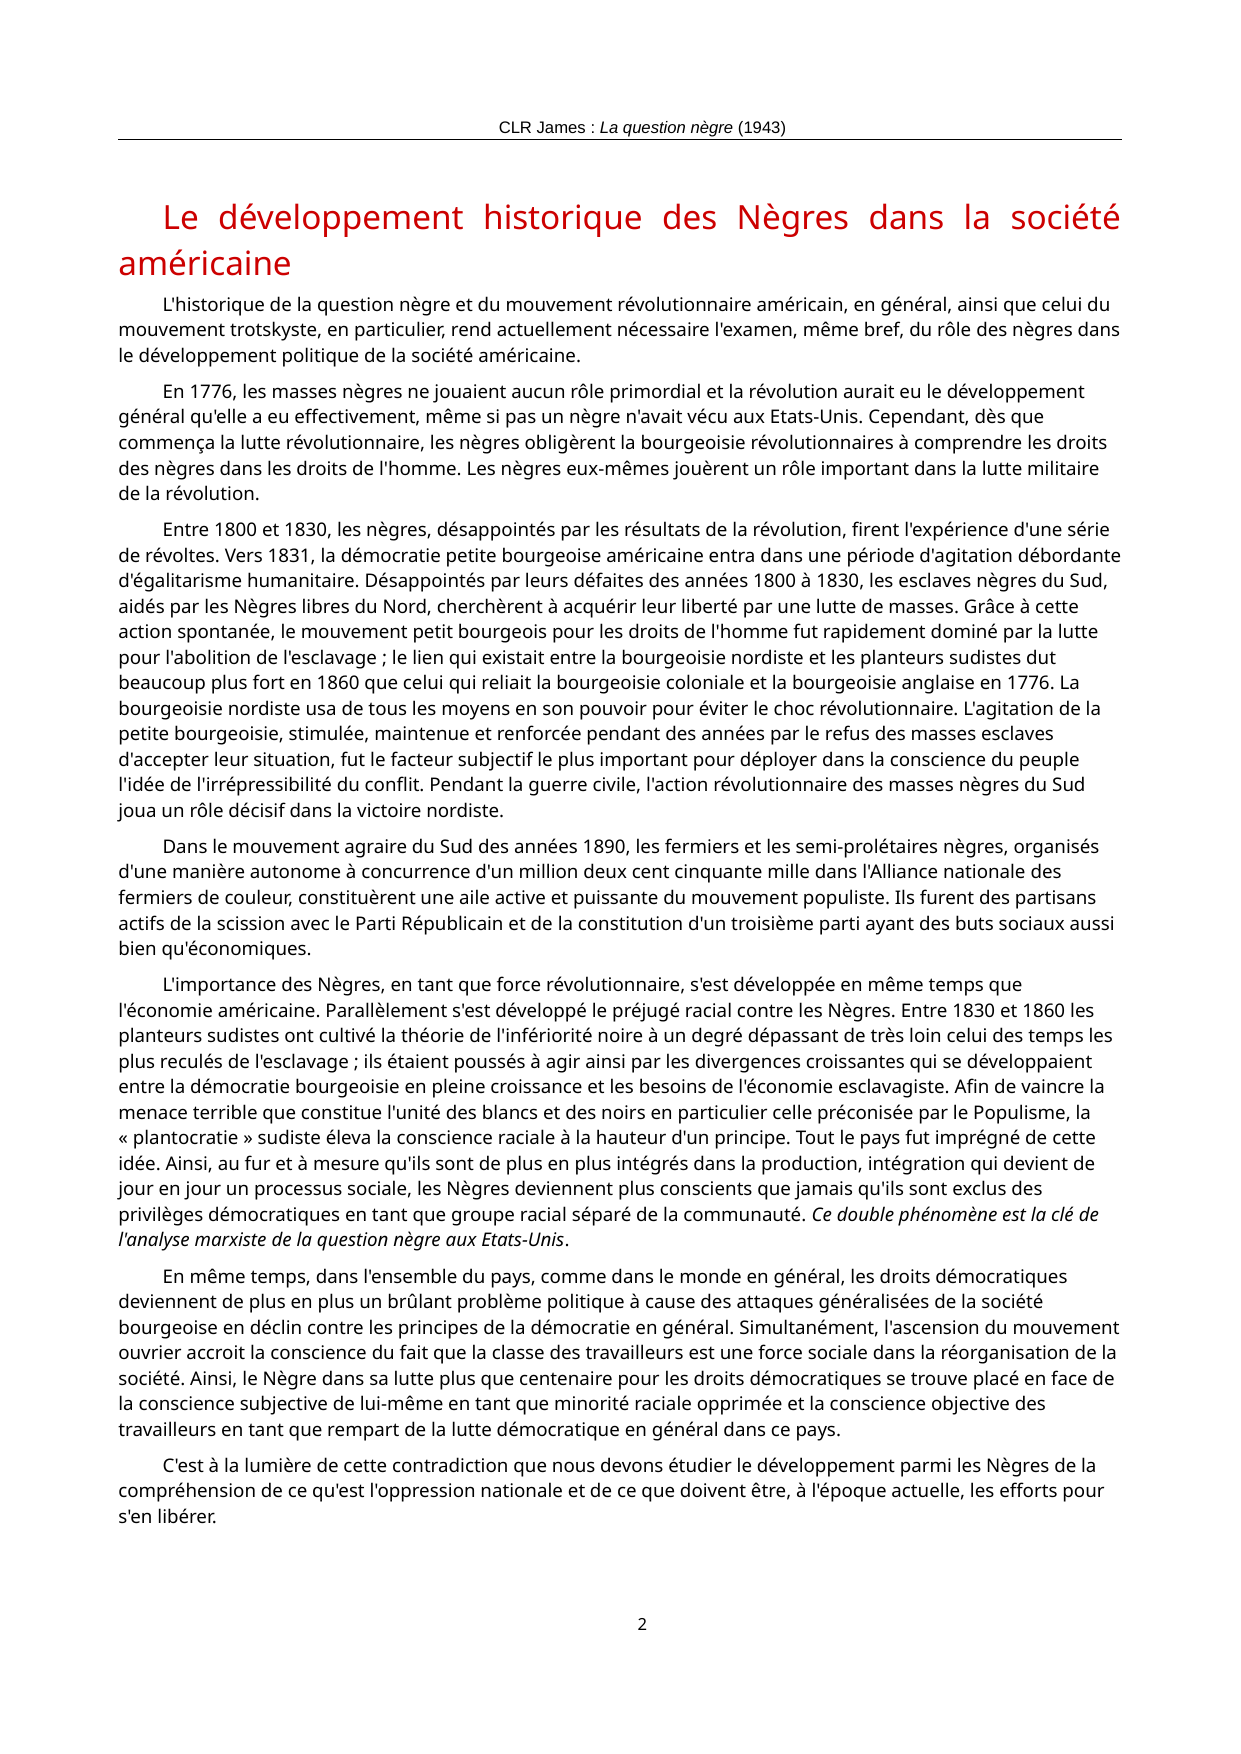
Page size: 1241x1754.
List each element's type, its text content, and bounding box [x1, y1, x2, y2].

text En 1776, les masses nègres ne jouaient aucun rôle primordial et la révolution aurait eu le développement général qu'elle a eu effectivement, même si pas un nègre n'avait vécu aux Etats-Unis. Cependant, dès que commença la lutte révolutionnaire, les nègres obligèrent la bour­geoisie révolutionnaires à comprendre les droits des nègres dans les droits de l'homme. Les nègres eux-mêmes jouèrent un rôle important dans la lutte militaire de la révolution. [118, 378, 1122, 506]
text C'est à la lumière de cette contradiction que nous devons étudier le développement parmi les Nègres de la compréhension de ce qu'est l'oppression nationale et de ce que doivent être, à l'époque actuelle, les efforts pour s'en libérer. [118, 1452, 1122, 1529]
text L'historique de la question nègre et du mouvement révolutionnaire américain, en général, ainsi que celui du mouvement trotskyste, en particulier, rend actuellement nécessaire l'examen, même bref, du rôle des nègres dans le développement politique de la société américaine. [118, 291, 1122, 368]
text En même temps, dans l'ensemble du pays, comme dans le monde en général, les droits démocratiques deviennent de plus en plus un brûlant problème politique à cause des attaques généralisées de la société bourgeoise en déclin contre les principes de la démocratie en général. Simultanément, l'ascension du mouvement ouvrier accroit la conscience du fait que la classe des travailleurs est une force sociale dans la réorganisation de la société. Ainsi, le Nègre dans sa lutte plus que centenaire pour les droits démocratiques se trouve placé en face de la conscience subjective de lui-même en tant que minorité raciale opprimée et la conscience objective des travailleurs en tant que rempart de la lutte démocratique en général dans ce pays. [118, 1263, 1122, 1442]
text Dans le mouvement agraire du Sud des années 1890, les fermiers et les semi-prolétaires nègres, organisés d'une manière autonome à concurrence d'un million deux cent cinquante mille dans l'Alliance nationale des fermiers de couleur, constituèrent une aile active et puissante du mouvement populiste. Ils furent des partisans actifs de la scission avec le Parti Républicain et de la constitution d'un troisième parti ayant des buts sociaux aussi bien qu'économiques. [118, 833, 1122, 961]
text Entre 1800 et 1830, les nègres, désappointés par les résultats de la révolution, firent l'expérience d'une série de révoltes. Vers 1831, la démocratie petite bourgeoise américaine entra dans une période d'agitation débordante d'égalitarisme humanitaire. Désappointés par leurs défaites des années 1800 à 1830, les esclaves nègres du Sud, aidés par les Nègres libres du Nord, cherchèrent à acquérir leur liberté par une lutte de masses. Grâce à cette action spontanée, le mouvement petit bourgeois pour les droits de l'homme fut rapidement dominé par la lutte pour l'abolition de l'esclavage ; le lien qui existait entre la bourgeoisie nordiste et les planteurs sudistes dut beaucoup plus fort en 1860 que celui qui reliait la bourgeoisie coloniale et la bourgeoisie anglaise en 1776. La bourgeoisie nordiste usa de tous les moyens en son pouvoir pour éviter le choc révolutionnaire. L'agitation de la petite bourgeoisie, stimulée, maintenue et renforcée pendant des années par le refus des masses esclaves d'accepter leur situation, fut le facteur subjectif le plus important pour déployer dans la conscience du peuple l'idée de l'irrépressibilité du conflit. Pendant la guerre civile, l'action révolutionnaire des masses nègres du Sud joua un rôle décisif dans la victoire nordiste. [118, 516, 1122, 823]
text L'importance des Nègres, en tant que force révolutionnaire, s'est développée en même temps que l'économie américaine. Parallèlement s'est développé le préjugé racial contre les Nègres. Entre 1830 et 1860 les planteurs sudistes ont cultivé la théorie de l'infériorité noire à un degré dépassant de très loin celui des temps les plus reculés de l'esclavage ; ils étaient poussés à agir ainsi par les divergences croissantes qui se développaient entre la démocratie bourgeoisie en pleine croissance et les besoins de l'économie esclavagiste. Afin de vaincre la menace terrible que constitue l'unité des blancs et des noirs en particulier celle préconisée par le Populisme, la « plantocratie » sudiste éleva la conscience raciale à la hauteur d'un principe. Tout le pays fut imprégné de cette idée. Ainsi, au fur et à mesure qu'ils sont de plus en plus intégrés dans la production, intégration qui devient de jour en jour un processus sociale, les Nègres deviennent plus conscients que jamais qu'ils sont exclus des privilèges démocratiques en tant que groupe racial séparé de la communauté. Ce double phénomène est la clé de l'analyse marxiste de la question nègre aux Etats-Unis. [118, 972, 1122, 1252]
subtitle Le développement historique des Nègres dans la société américaine [118, 194, 1122, 285]
